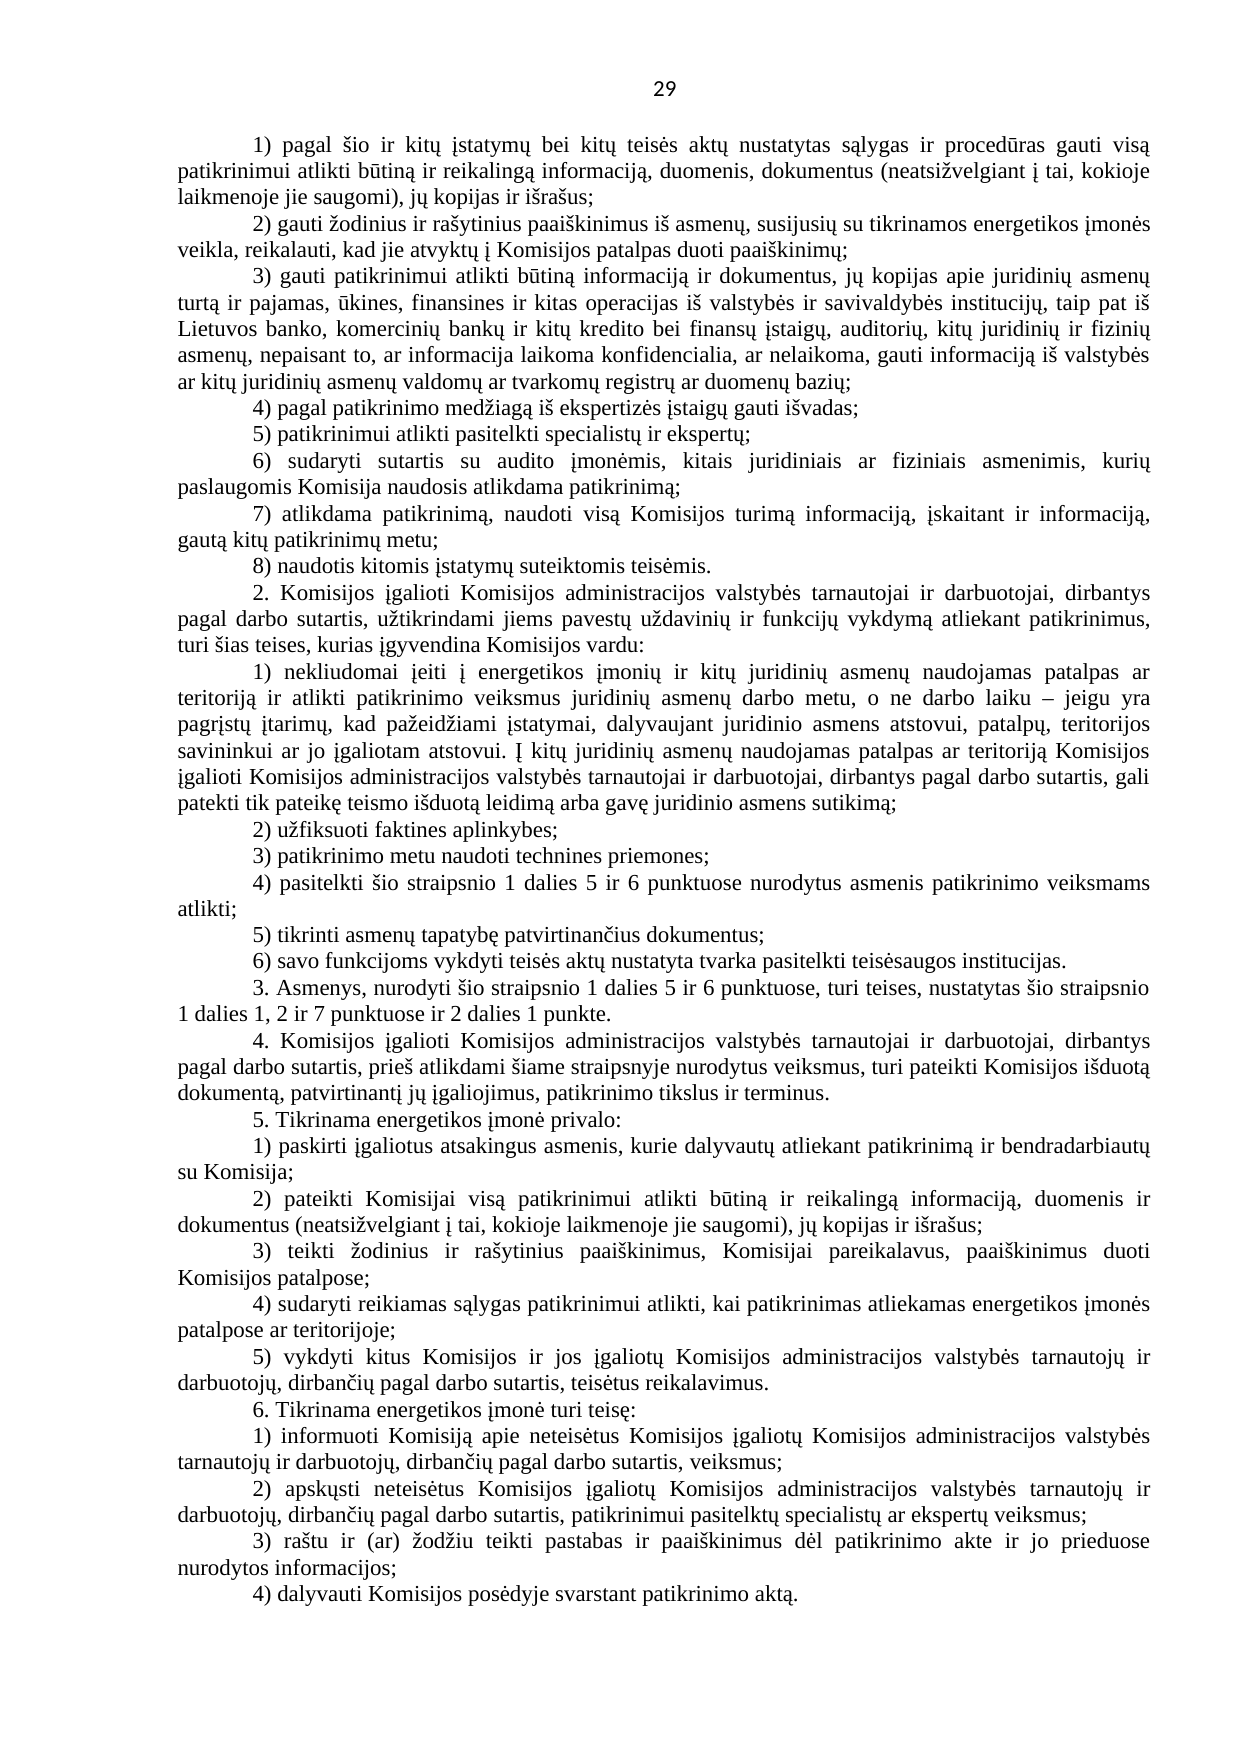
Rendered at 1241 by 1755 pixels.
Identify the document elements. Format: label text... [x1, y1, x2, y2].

text 1) paskirti įgaliotus atsakingus asmenis, kurie dalyvautų atliekant patikrinimą ir bendradarbiautų su Komisija; [177, 1132, 1152, 1185]
text 3) raštu ir (ar) žodžiu teikti pastabas ir paaiškinimus dėl patikrinimo akte ir jo prieduose nurodytos informacijos; [177, 1527, 1152, 1580]
text 4) pasitelkti šio straipsnio 1 dalies 5 ir 6 punktuose nurodytus asmenis patikrinimo veiksmams atlikti; [177, 868, 1152, 921]
text 1) pagal šio ir kitų įstatymų bei kitų teisės aktų nustatytas sąlygas ir procedūras gauti visą patikrinimui atlikti būtiną ir reikalingą informaciją, duomenis, dokumentus (neatsižvelgiant į tai, kokioje laikmenoje jie saugomi), jų kopijas ir išrašus; [177, 131, 1152, 210]
text 2) apskųsti neteisėtus Komisijos įgaliotų Komisijos administracijos valstybės tarnautojų ir darbuotojų, dirbančių pagal darbo sutartis, patikrinimui pasitelktų specialistų ar ekspertų veiksmus; [177, 1475, 1152, 1527]
text 7) atlikdama patikrinimą, naudoti visą Komisijos turimą informaciją, įskaitant ir informaciją, gautą kitų patikrinimų metu; [177, 499, 1152, 552]
text 2) pateikti Komisijai visą patikrinimui atlikti būtiną ir reikalingą informaciją, duomenis ir dokumentus (neatsižvelgiant į tai, kokioje laikmenoje jie saugomi), jų kopijas ir išrašus; [177, 1185, 1152, 1237]
text 2) gauti žodinius ir rašytinius paaiškinimus iš asmenų, susijusių su tikrinamos energetikos įmonės veikla, reikalauti, kad jie atvyktų į Komisijos patalpas duoti paaiškinimų; [177, 210, 1152, 262]
text 4) pagal patikrinimo medžiagą iš ekspertizės įstaigų gauti išvadas; [177, 394, 1152, 421]
text 6) sudaryti sutartis su audito įmonėmis, kitais juridiniais ar fiziniais asmenimis, kurių paslaugomis Komisija naudosis atlikdama patikrinimą; [177, 447, 1152, 499]
text 5. Tikrinama energetikos įmonė privalo: [177, 1106, 1152, 1132]
text 6. Tikrinama energetikos įmonė turi teisę: [177, 1396, 1152, 1422]
text 6) savo funkcijoms vykdyti teisės aktų nustatyta tvarka pasitelkti teisėsaugos institucijas. [177, 948, 1152, 974]
text 8) naudotis kitomis įstatymų suteiktomis teisėmis. [177, 552, 1152, 579]
text 3) patikrinimo metu naudoti technines priemones; [177, 842, 1152, 868]
text 3. Asmenys, nurodyti šio straipsnio 1 dalies 5 ir 6 punktuose, turi teises, nustatytas šio straipsnio 1 dalies 1, 2 ir 7 punktuose ir 2 dalies 1 punkte. [177, 974, 1152, 1027]
text 4) sudaryti reikiamas sąlygas patikrinimui atlikti, kai patikrinimas atliekamas energetikos įmonės patalpose ar teritorijoje; [177, 1290, 1152, 1343]
text 5) patikrinimui atlikti pasitelkti specialistų ir ekspertų; [177, 421, 1152, 447]
text 1) nekliudomai įeiti į energetikos įmonių ir kitų juridinių asmenų naudojamas patalpas ar teritoriją ir atlikti patikrinimo veiksmus juridinių asmenų darbo metu, o ne darbo laiku – jeigu yra pagrįstų įtarimų, kad pažeidžiami įstatymai, dalyvaujant juridinio asmens atstovui, patalpų, teritorijos savininkui ar jo įgaliotam atstovui. Į kitų juridinių asmenų naudojamas patalpas ar teritoriją Komisijos įgalioti Komisijos administracijos valstybės tarnautojai ir darbuotojai, dirbantys pagal darbo sutartis, gali patekti tik pateikę teismo išduotą leidimą arba gavę juridinio asmens sutikimą; [177, 658, 1152, 816]
text 3) teikti žodinius ir rašytinius paaiškinimus, Komisijai pareikalavus, paaiškinimus duoti Komisijos patalpose; [177, 1237, 1152, 1290]
text 5) vykdyti kitus Komisijos ir jos įgaliotų Komisijos administracijos valstybės tarnautojų ir darbuotojų, dirbančių pagal darbo sutartis, teisėtus reikalavimus. [177, 1343, 1152, 1396]
text 3) gauti patikrinimui atlikti būtiną informaciją ir dokumentus, jų kopijas apie juridinių asmenų turtą ir pajamas, ūkines, finansines ir kitas operacijas iš valstybės ir savivaldybės institucijų, taip pat iš Lietuvos banko, komercinių bankų ir kitų kredito bei finansų įstaigų, auditorių, kitų juridinių ir fizinių asmenų, nepaisant to, ar informacija laikoma konfidencialia, ar nelaikoma, gauti informaciją iš valstybės ar kitų juridinių asmenų valdomų ar tvarkomų registrų ar duomenų bazių; [177, 262, 1152, 394]
text 4) dalyvauti Komisijos posėdyje svarstant patikrinimo aktą. [177, 1580, 1152, 1606]
text 2. Komisijos įgalioti Komisijos administracijos valstybės tarnautojai ir darbuotojai, dirbantys pagal darbo sutartis, užtikrindami jiems pavestų uždavinių ir funkcijų vykdymą atliekant patikrinimus, turi šias teises, kurias įgyvendina Komisijos vardu: [177, 579, 1152, 658]
text 2) užfiksuoti faktines aplinkybes; [177, 816, 1152, 842]
text 1) informuoti Komisiją apie neteisėtus Komisijos įgaliotų Komisijos administracijos valstybės tarnautojų ir darbuotojų, dirbančių pagal darbo sutartis, veiksmus; [177, 1422, 1152, 1475]
text 5) tikrinti asmenų tapatybę patvirtinančius dokumentus; [177, 921, 1152, 948]
text 4. Komisijos įgalioti Komisijos administracijos valstybės tarnautojai ir darbuotojai, dirbantys pagal darbo sutartis, prieš atlikdami šiame straipsnyje nurodytus veiksmus, turi pateikti Komisijos išduotą dokumentą, patvirtinantį jų įgaliojimus, patikrinimo tikslus ir terminus. [177, 1027, 1152, 1106]
